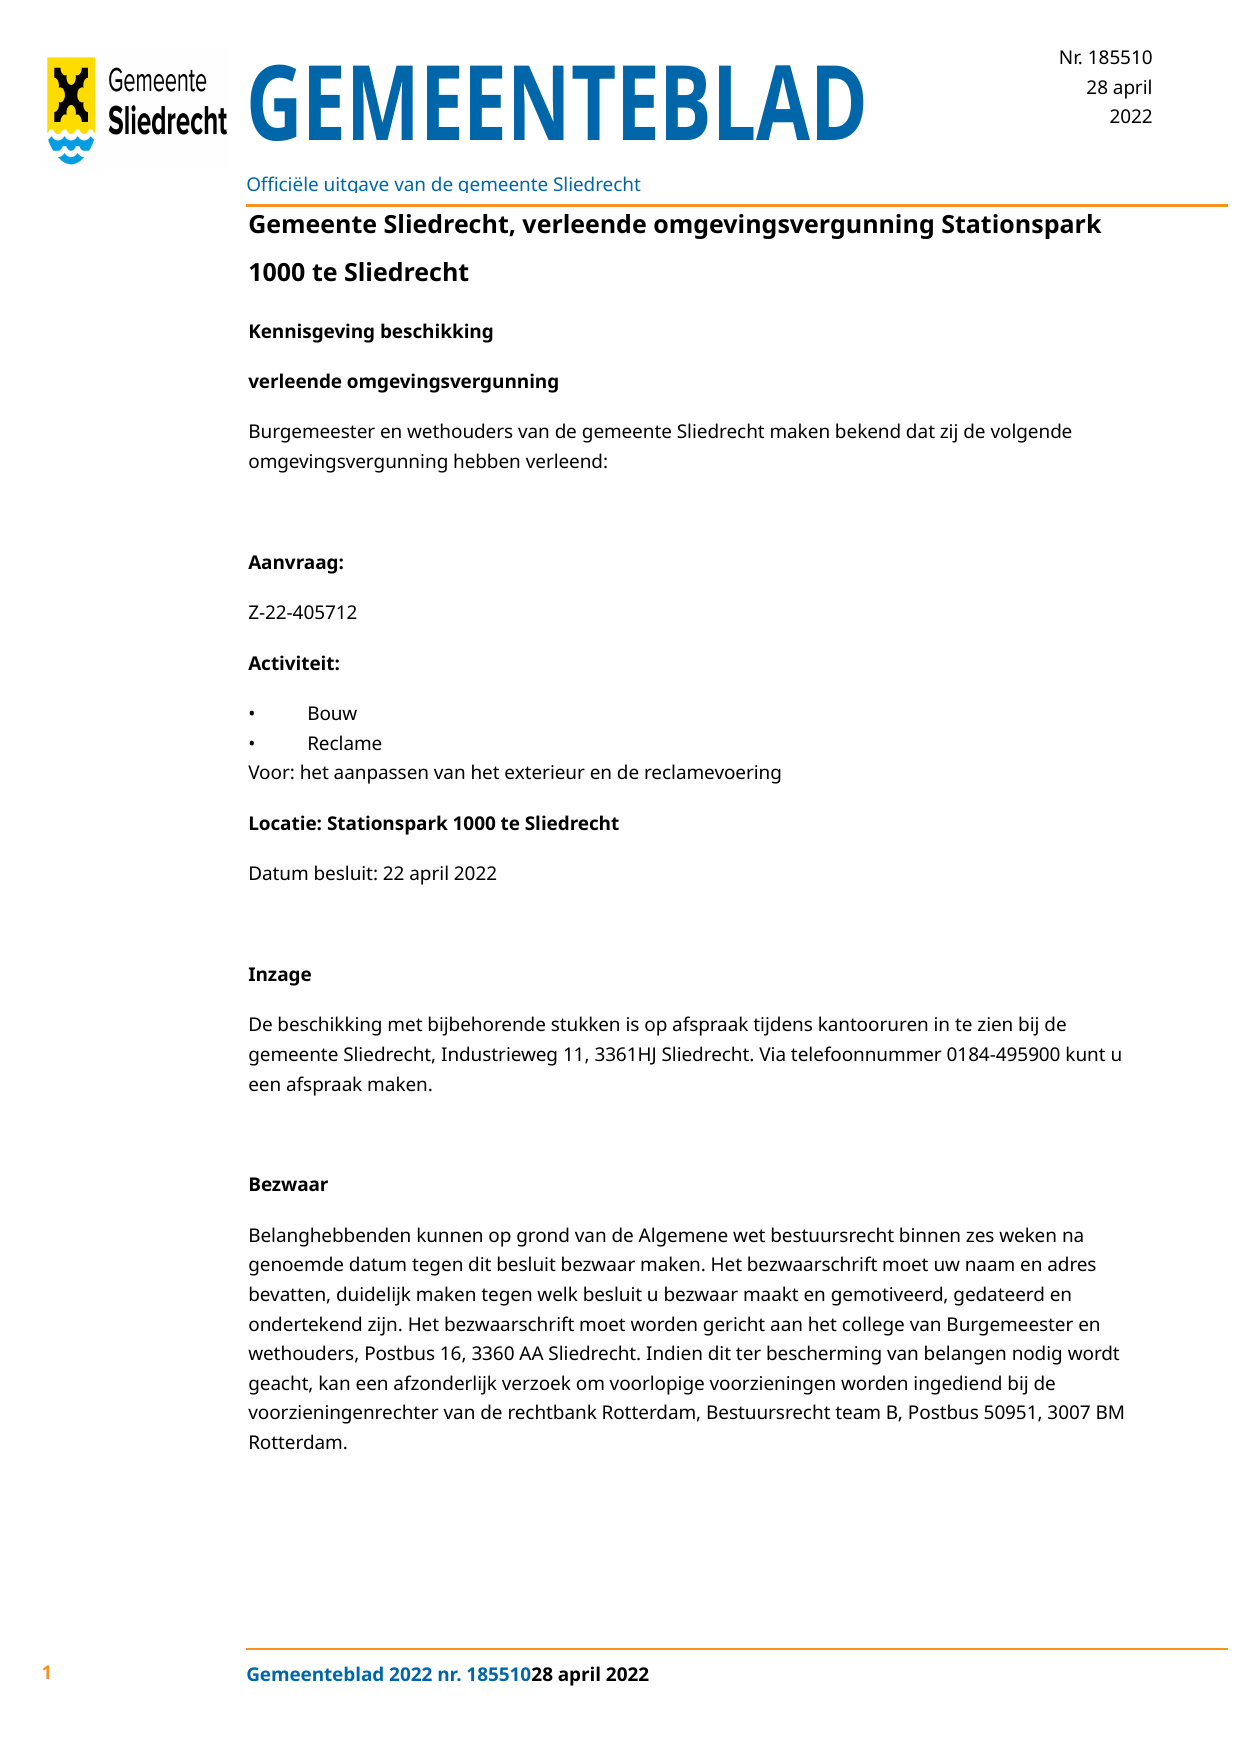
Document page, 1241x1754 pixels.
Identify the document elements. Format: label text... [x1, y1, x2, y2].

text Voor: het aanpassen van het exterieur en de reclamevoering [248, 759, 1152, 785]
text Inzage [248, 961, 1152, 987]
text De beschikking met bijbehorende stukken is op afspraak tijdens kantooruren in te zien bij de gemeente Sliedrecht, Industrieweg 11, 3361HJ Sliedrecht. Via telefoonnummer 0184-495900 kunt u een afspraak maken. [248, 1012, 1152, 1097]
text Activiteit: [248, 650, 1152, 676]
text Z-22-405712 [248, 599, 1152, 625]
picture [41, 47, 231, 172]
list Reclame [248, 730, 1152, 756]
text Kennisgeving beschikking [248, 318, 1152, 344]
text verleende omgevingsvergunning [248, 368, 1152, 394]
text Locatie: Stationspark 1000 te Sliedrecht [248, 810, 1152, 836]
text Aanvraag: [248, 549, 1152, 575]
text Gemeente Sliedrecht, verleende omgevingsvergunning Stationspark 1000 te Sliedrecht [248, 207, 1152, 288]
text Burgemeester en wethouders van de gemeente Sliedrecht maken bekend dat zij de volgende omgevingsvergunning hebben verleend: [248, 419, 1152, 474]
text Datum besluit: 22 april 2022 [248, 860, 1152, 886]
text Bezwaar [248, 1172, 1152, 1197]
list Bouw [248, 700, 1152, 726]
text Belanghebbenden kunnen op grond van de Algemene wet bestuursrecht binnen zes weken na genoemde datum tegen dit besluit bezwaar maken. Het bezwaarschrift moet uw naam en adres bevatten, duidelijk maken tegen welk besluit u bezwaar maakt en gemotiveerd, gedateerd en ondertekend zijn. Het bezwaarschrift moet worden gericht aan het college van Burgemeester en wethouders, Postbus 16, 3360 AA Sliedrecht. Indien dit ter bescherming van belangen nodig wordt geacht, kan een afzonderlijk verzoek om voorlopige voorzieningen worden ingediend bij de voorzieningenrechter van de rechtbank Rotterdam, Bestuursrecht team B, Postbus 50951, 3007 BM Rotterdam. [248, 1222, 1152, 1455]
